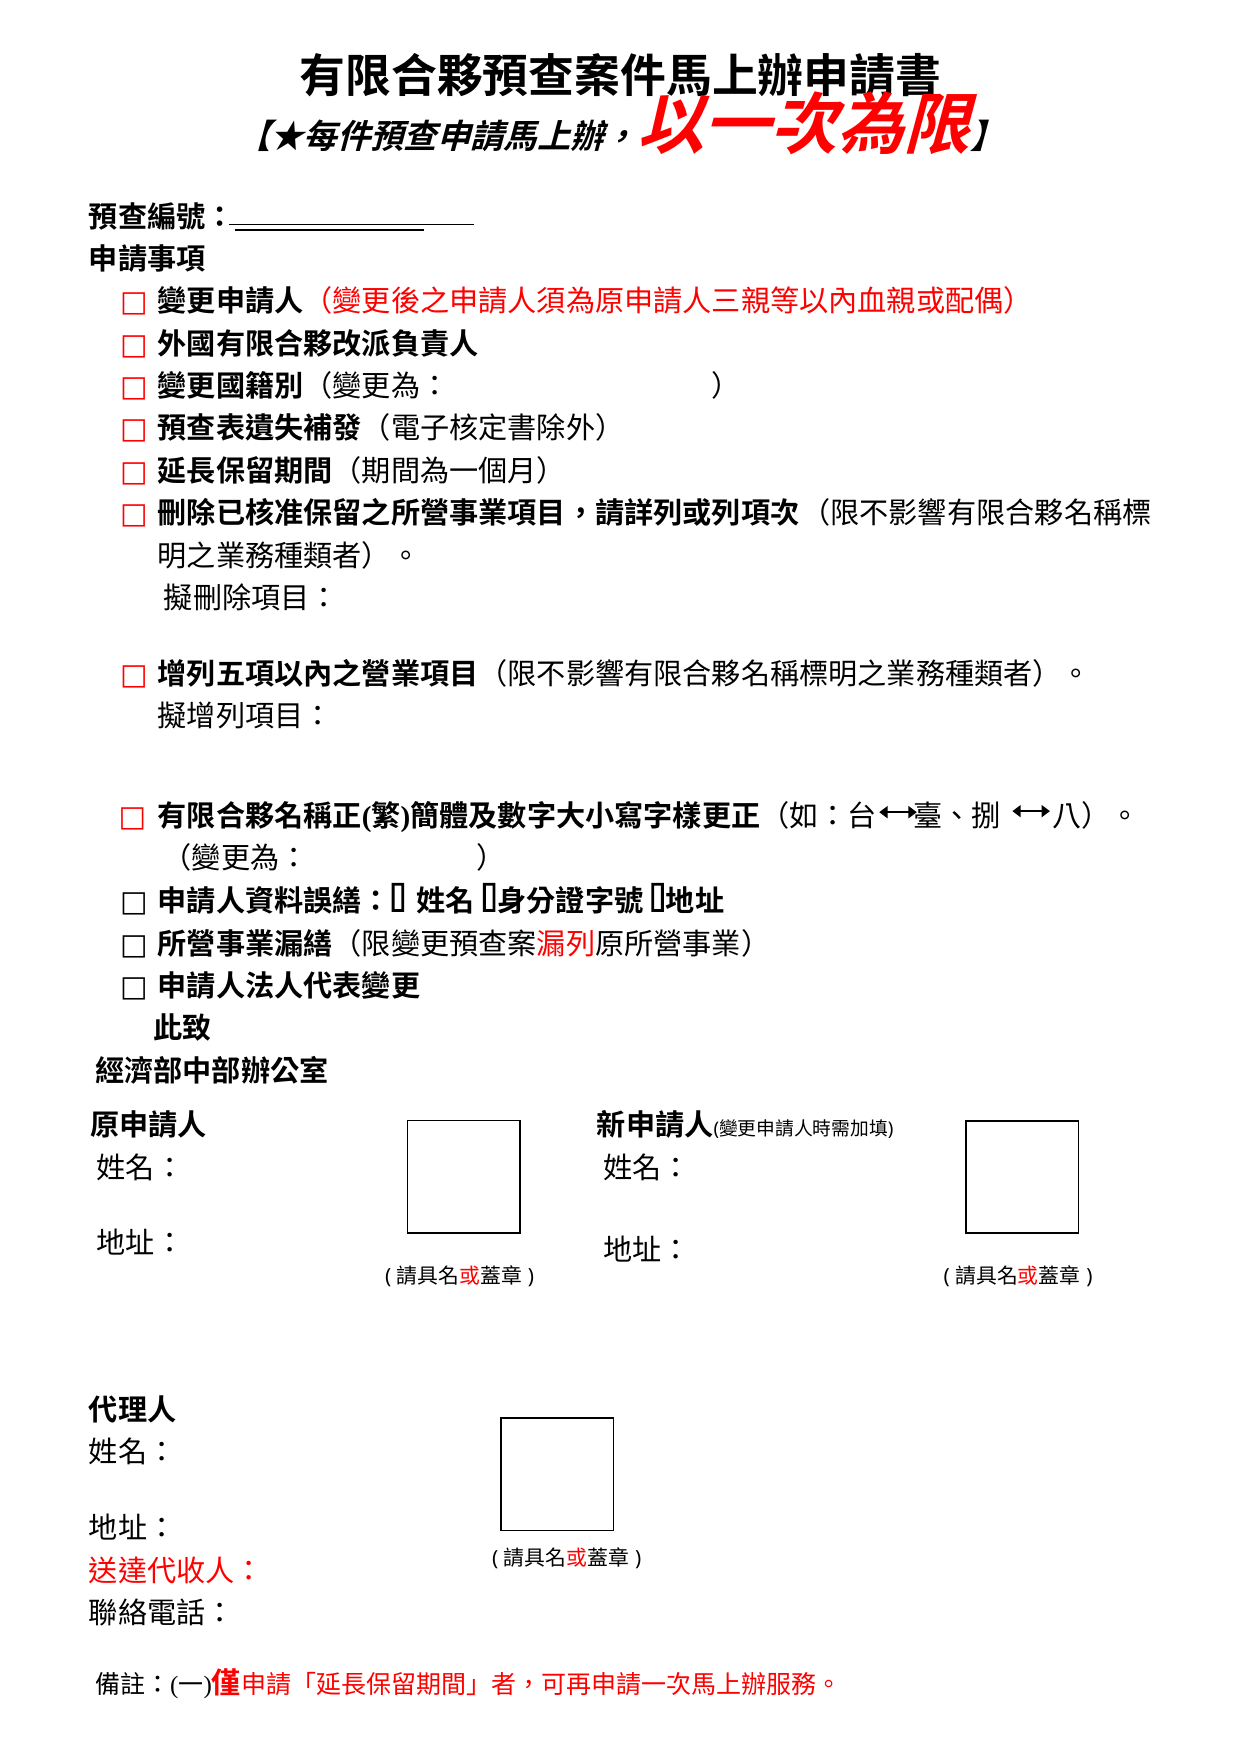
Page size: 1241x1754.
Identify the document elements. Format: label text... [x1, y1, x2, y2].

text 經濟部中部辦公室 [95, 1047, 1152, 1089]
text 地址： [90, 1220, 558, 1262]
list 申請人資料誤繕： 姓名 身分證字號 地址 [120, 877, 1152, 920]
text [665, 1547, 1063, 1589]
list 外國有限合夥改派負責人 [120, 320, 1152, 363]
list 申請人法人代表變更 [120, 963, 1152, 1005]
text 擬增列項目： [157, 693, 1152, 735]
text 預查編號： [89, 193, 1152, 236]
text 原申請人 [90, 1102, 558, 1144]
text 新申請人(變更申請人時需加填) [597, 1102, 1121, 1144]
text 申請事項 [89, 236, 1152, 278]
text 送達代收人： [89, 1547, 477, 1589]
list 增列五項以內之營業項目（限不影響有限合夥名稱標明之業務種類者）。 [120, 650, 1152, 693]
text 姓名： [597, 1144, 965, 1187]
text 姓名： [90, 1144, 407, 1187]
list 變更申請人（變更後之申請人須為原申請人三親等以內血親或配偶） [120, 278, 1152, 320]
text 代理人 [89, 1387, 1063, 1429]
list 預查表遺失補發（電子核定書除外） [120, 405, 1152, 447]
text 姓名： [89, 1429, 500, 1471]
text [1079, 1144, 1121, 1187]
list 延長保留期間（期間為一個月） [120, 447, 1152, 490]
list 有限合夥名稱正(繁)簡體及數字大小寫字樣更正（如：台 臺、捌 八）。 [118, 793, 1152, 835]
list 刪除已核准保留之所營事業項目，請詳列或列項次（限不影響有限合夥名稱標明之業務種類者）。 [120, 490, 1152, 574]
text 地址： [597, 1226, 1121, 1268]
text 【★每件預查申請馬上辦，以一次為限】 [89, 103, 1152, 160]
text 有限合夥預查案件馬上辦申請書 [89, 47, 1152, 103]
text 聯絡電話： [89, 1589, 1063, 1630]
text 備註：(一)僅申請「延長保留期間」者，可再申請一次馬上辦服務。 [95, 1660, 1152, 1702]
text 此致 [95, 1005, 1152, 1047]
list 變更國籍別（變更為： ） [120, 363, 1152, 405]
text [614, 1429, 1063, 1471]
text 地址： [89, 1505, 1063, 1547]
text （變更為： ） [162, 835, 1152, 877]
text [521, 1144, 558, 1187]
text 擬刪除項目： [120, 574, 1152, 617]
list 所營事業漏繕（限變更預查案漏列原所營事業） [120, 920, 1152, 963]
